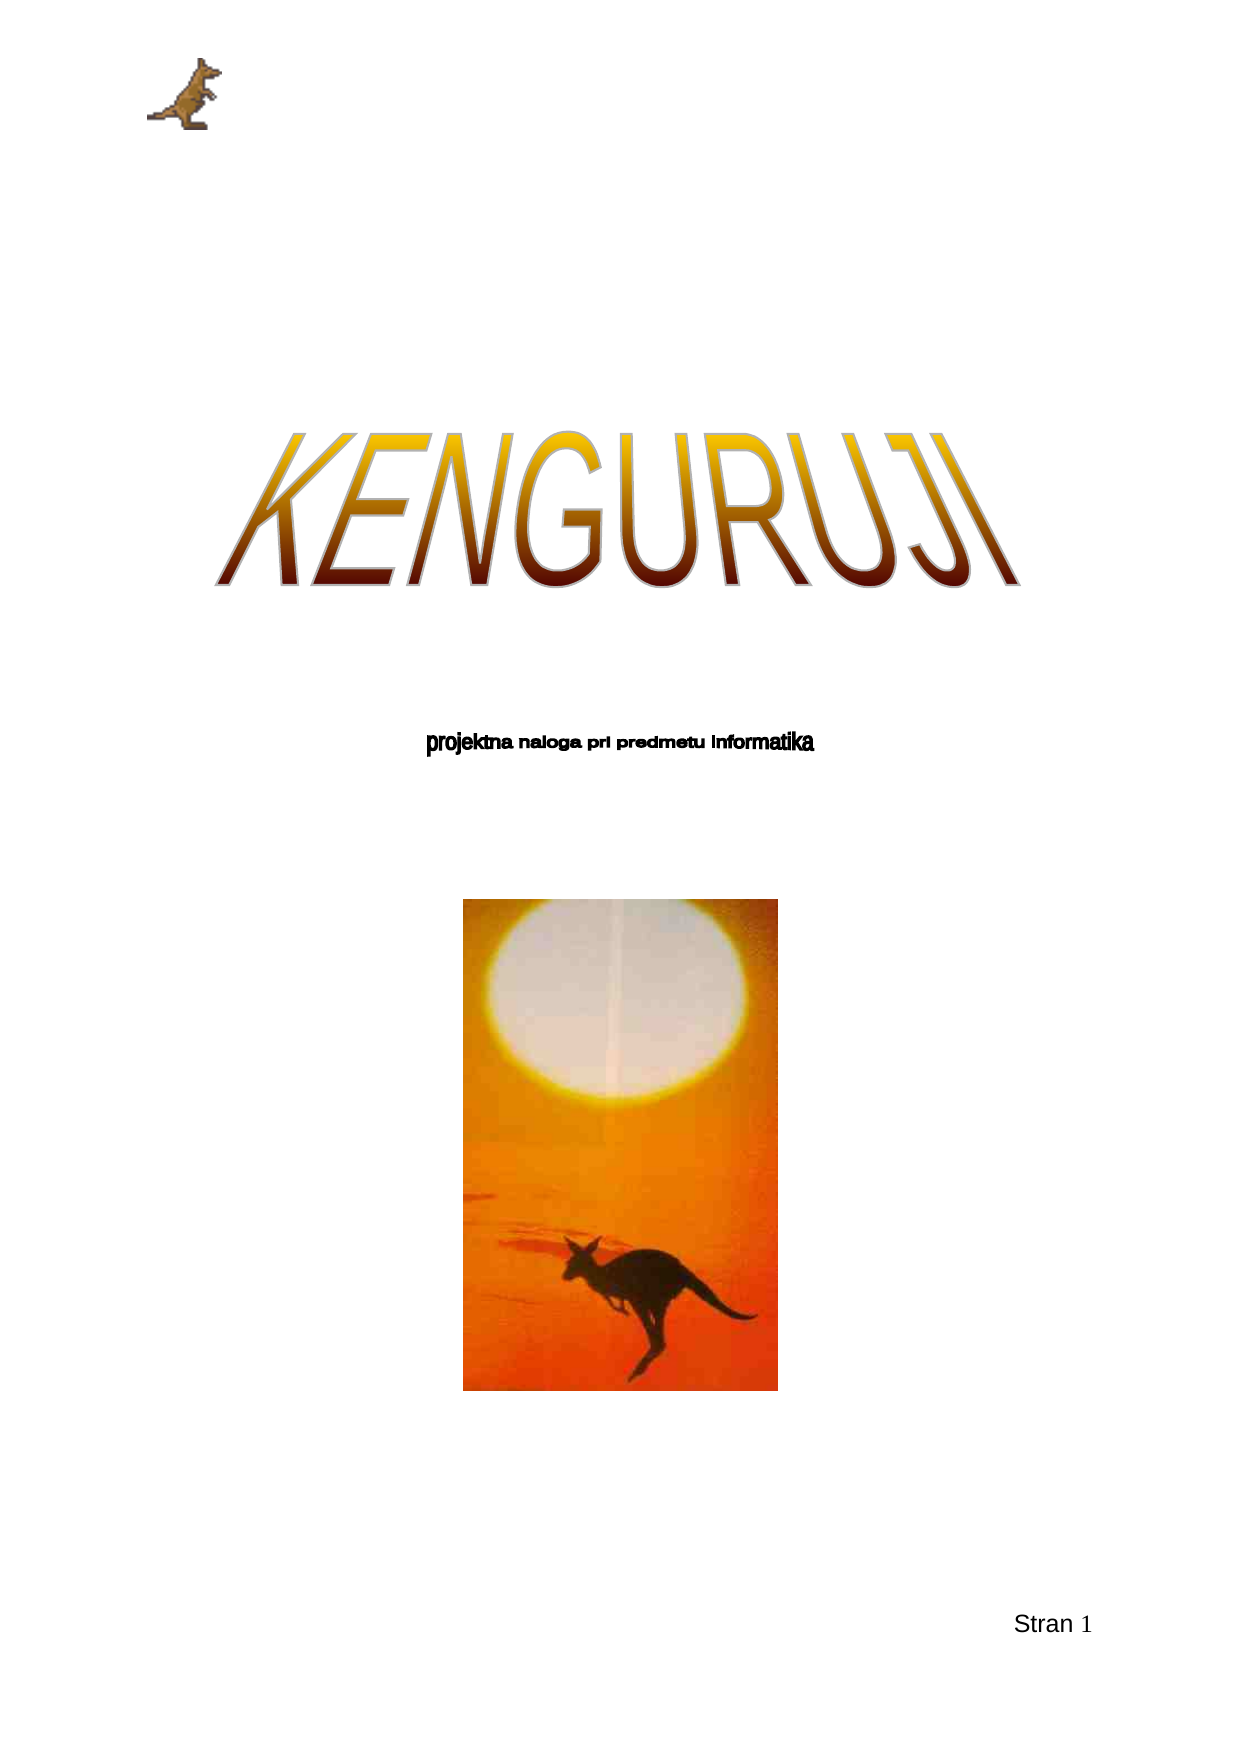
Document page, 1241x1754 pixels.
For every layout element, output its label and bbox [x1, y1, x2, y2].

picture [463, 899, 778, 1391]
picture [147, 58, 222, 130]
